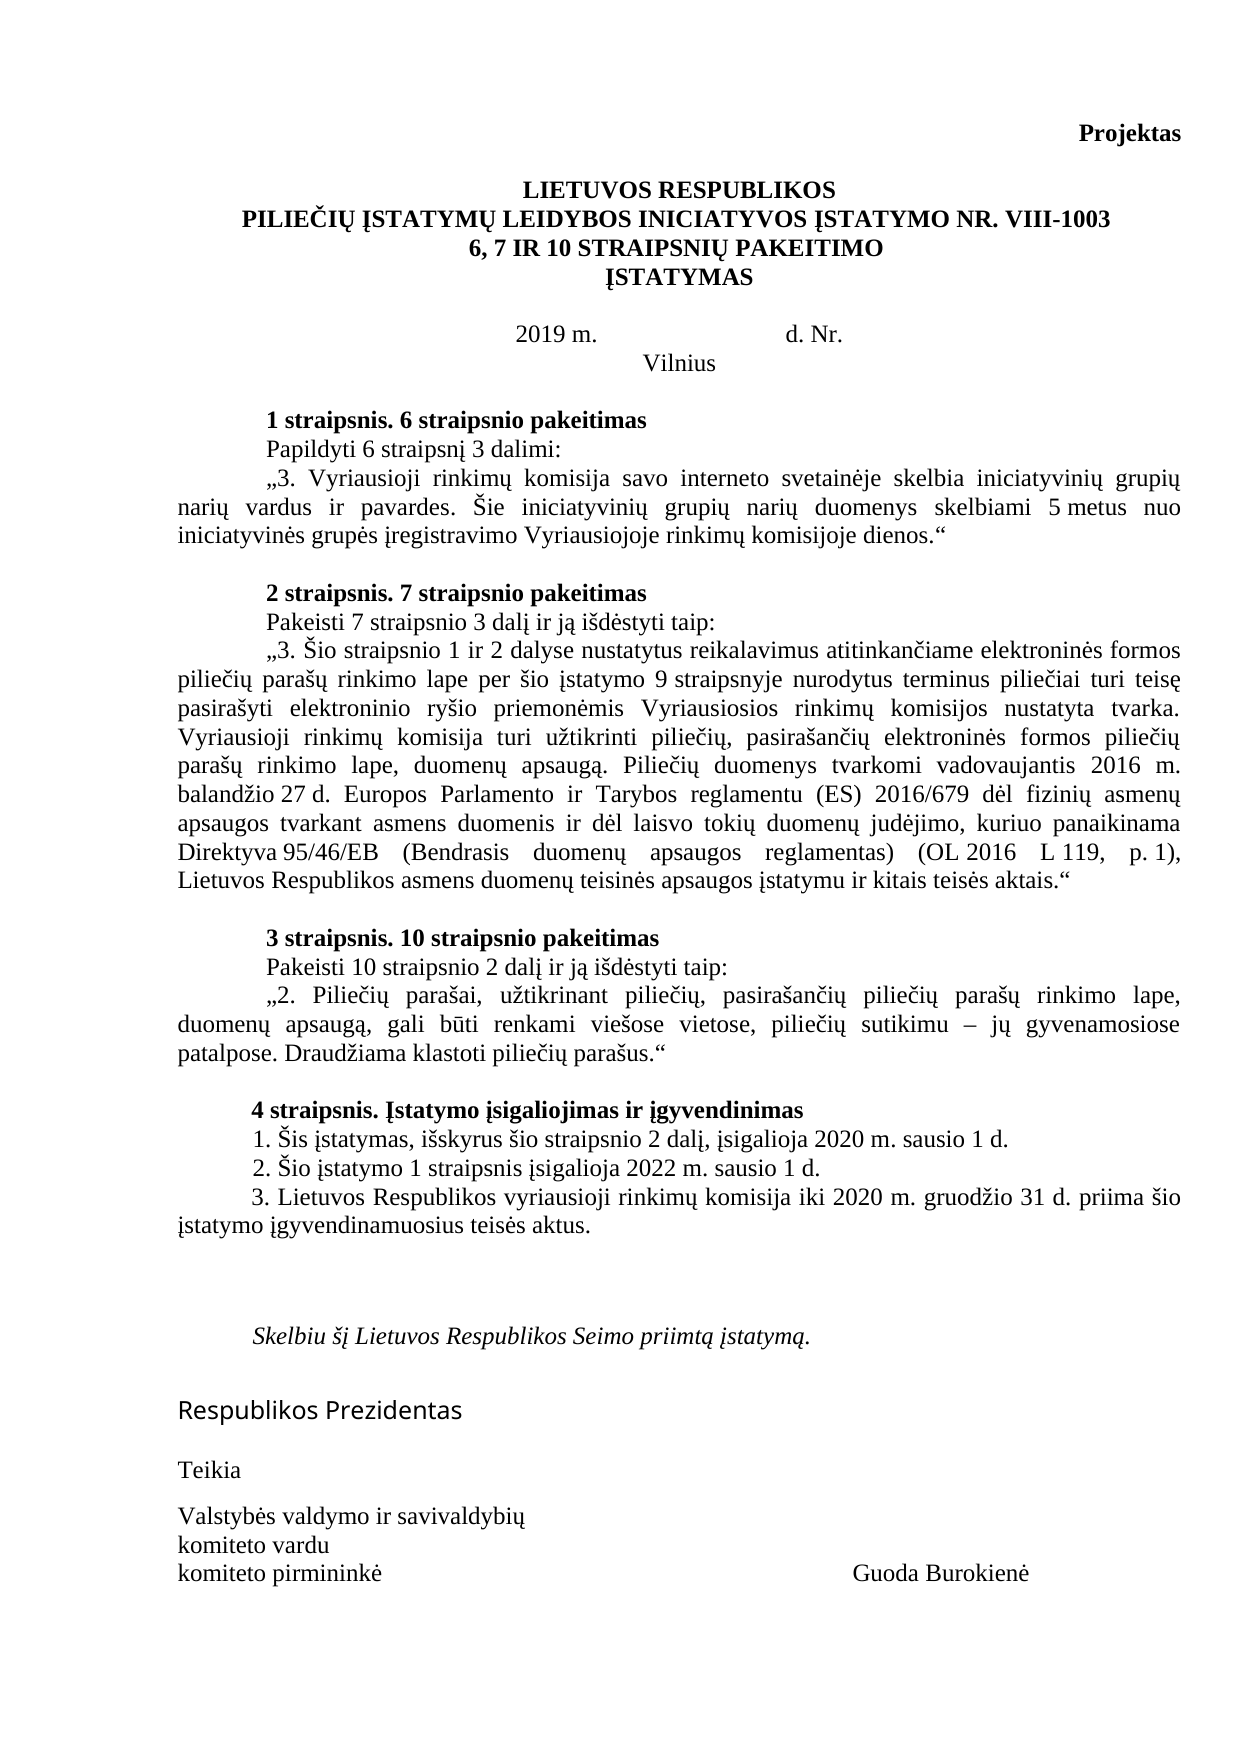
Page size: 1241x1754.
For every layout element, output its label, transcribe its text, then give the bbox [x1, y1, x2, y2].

text „3. Šio straipsnio 1 ir 2 dalyse nustatytus reikalavimus atitinkančiame elektroninės formos piliečių parašų rinkimo lape per šio įstatymo 9 straipsnyje nurodytus terminus piliečiai turi teisę pasirašyti elektroninio ryšio priemonėmis Vyriausiosios rinkimų komisijos nustatyta tvarka. Vyriausioji rinkimų komisija turi užtikrinti piliečių, pasirašančių elektroninės formos piliečių parašų rinkimo lape, duomenų apsaugą. Piliečių duomenys tvarkomi vadovaujantis 2016 m. balandžio 27 d. Europos Parlamento ir Tarybos reglamentu (ES) 2016/679 dėl fizinių asmenų apsaugos tvarkant asmens duomenis ir dėl laisvo tokių duomenų judėjimo, kuriuo panaikinama Direktyva 95/46/EB (Bendrasis duomenų apsaugos reglamentas) (OL 2016 L 119, p. 1), Lietuvos Respublikos asmens duomenų teisinės apsaugos įstatymu ir kitais teisės aktais.“ [177, 636, 1181, 894]
text Skelbiu šį Lietuvos Respublikos Seimo priimtą įstatymą. [177, 1314, 1181, 1352]
text 3 straipsnis. 10 straipsnio pakeitimas [177, 923, 1181, 952]
text komiteto vardu [177, 1530, 1181, 1558]
text 2. Šio įstatymo 1 straipsnis įsigalioja 2022 m. sausio 1 d. [177, 1153, 1181, 1182]
text Pakeisti 10 straipsnio 2 dalį ir ją išdėstyti taip: [177, 952, 1181, 981]
text Papildyti 6 straipsnį 3 dalimi: [177, 434, 1181, 463]
text 2 straipsnis. 7 straipsnio pakeitimas [177, 578, 1181, 607]
text „3. Vyriausioji rinkimų komisija savo interneto svetainėje skelbia iniciatyvinių grupių narių vardus ir pavardes. Šie iniciatyvinių grupių narių duomenys skelbiami 5 metus nuo iniciatyvinės grupės įregistravimo Vyriausiojoje rinkimų komisijoje dienos.“ [177, 463, 1181, 549]
text „2. Piliečių parašai, užtikrinant piliečių, pasirašančių piliečių parašų rinkimo lape, duomenų apsaugą, gali būti renkami viešose vietose, piliečių sutikimu – jų gyvenamosiose patalpose. Draudžiama klastoti piliečių parašus.“ [177, 981, 1181, 1067]
text PILIEČIŲ ĮSTATYMŲ LEIDYBOS INICIATYVOS ĮSTATYMO NR. VIII-1003 [177, 204, 1181, 233]
text 4 straipsnis. Įstatymo įsigaliojimas ir įgyvendinimas [177, 1096, 1181, 1124]
text Valstybės valdymo ir savivaldybių [177, 1501, 1181, 1530]
text ĮSTATYMAS [177, 262, 1181, 291]
text 6, 7 IR 10 straipsniŲ pakeitimo [177, 233, 1181, 262]
text Teikia [177, 1456, 1181, 1484]
text 1. Šis įstatymas, išskyrus šio straipsnio 2 dalį, įsigalioja 2020 m. sausio 1 d. [177, 1124, 1181, 1153]
text LIETUVOS RESPUBLIKOS [177, 176, 1181, 204]
text 3. Lietuvos Respublikos vyriausioji rinkimų komisija iki 2020 m. gruodžio 31 d. priima šio įstatymo įgyvendinamuosius teisės aktus. [177, 1182, 1181, 1239]
text 2019 m. d. Nr. [177, 319, 1181, 348]
text Respublikos Prezidentas [177, 1389, 1181, 1427]
text komiteto pirmininkė Guoda Burokienė [177, 1558, 1181, 1587]
text Vilnius [177, 348, 1181, 377]
text Projektas [945, 118, 1181, 147]
text 1 straipsnis. 6 straipsnio pakeitimas [177, 406, 1181, 434]
text Pakeisti 7 straipsnio 3 dalį ir ją išdėstyti taip: [177, 607, 1181, 636]
